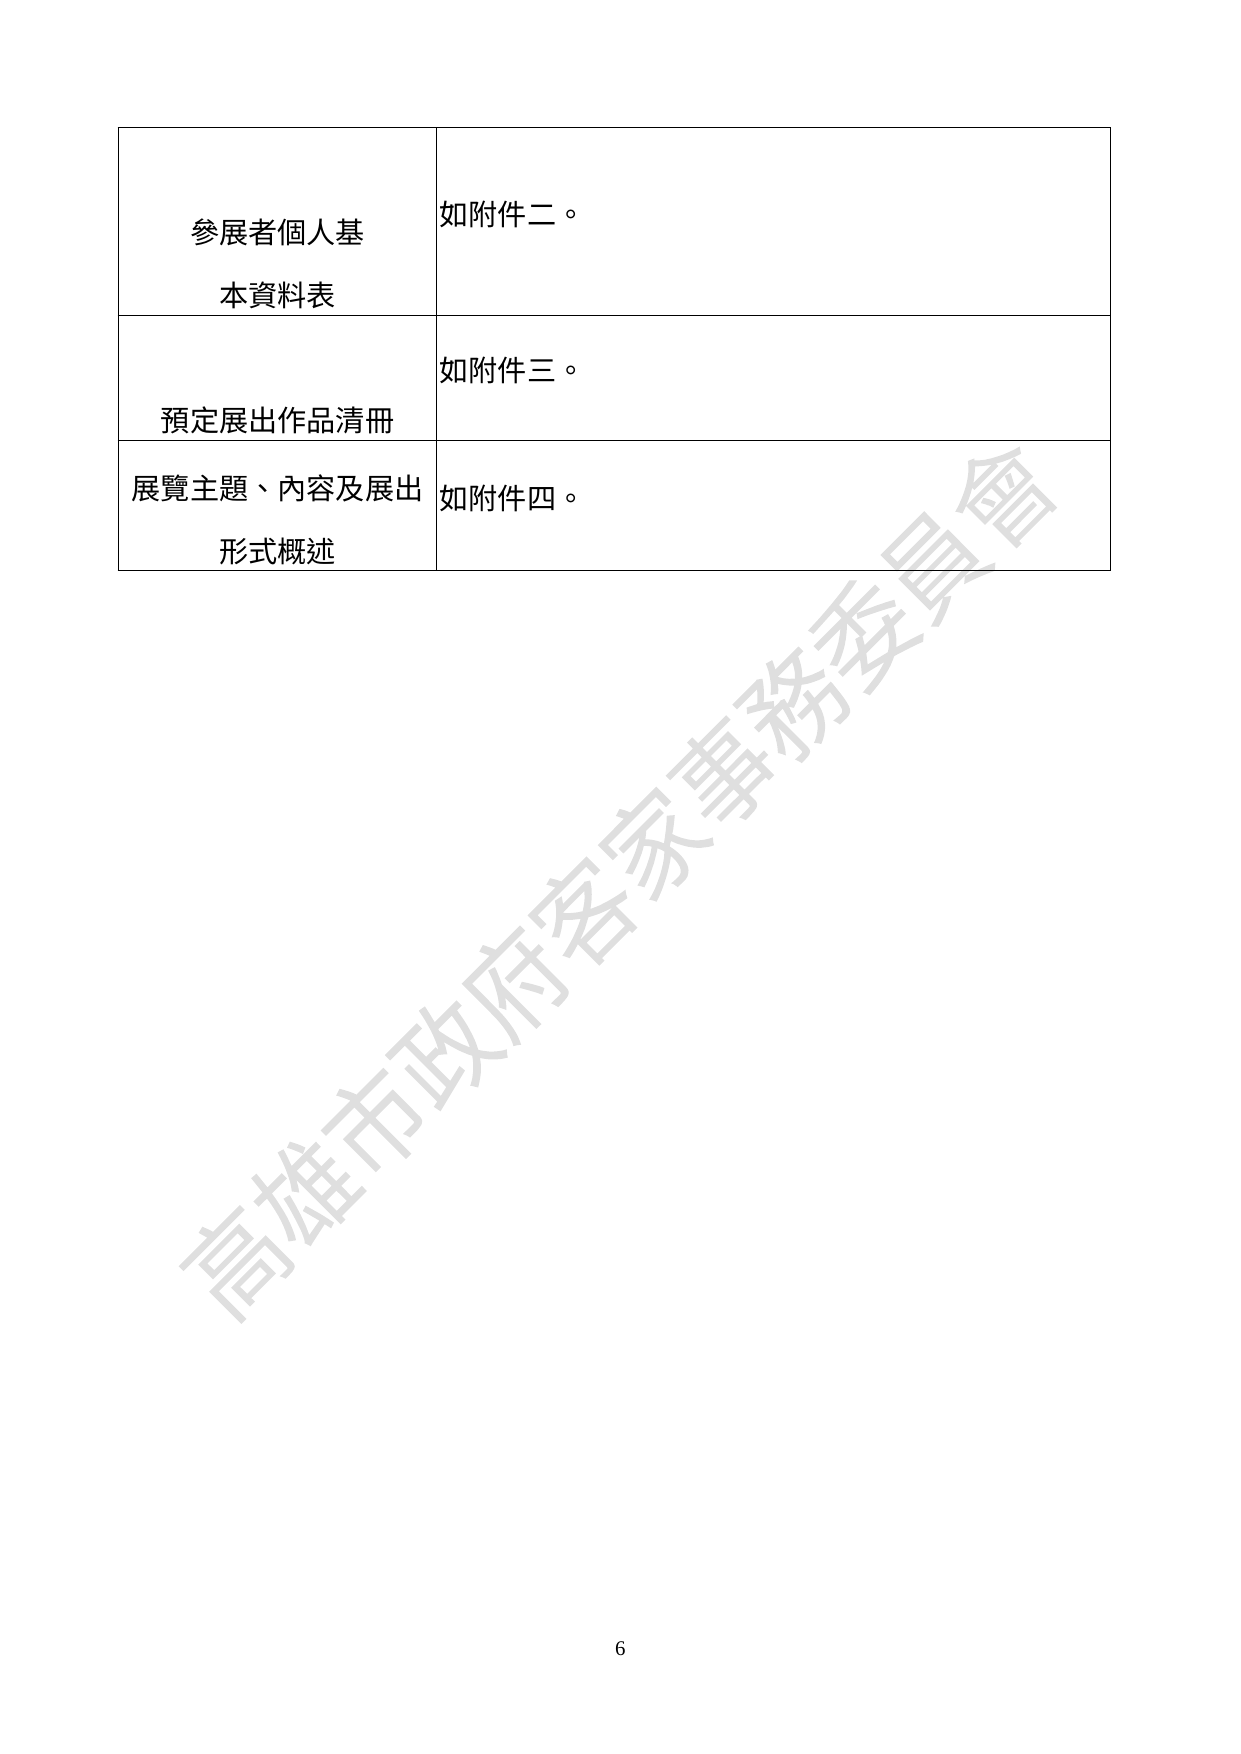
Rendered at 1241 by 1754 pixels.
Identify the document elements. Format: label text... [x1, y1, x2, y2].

table_cell 如附件四。 [437, 441, 1110, 570]
table_cell 如附件三。 [437, 316, 1110, 439]
table_cell 參展者個人基 本資料表 [119, 128, 436, 314]
table_cell 展覽主題、內容及展出形式概述 [119, 441, 436, 570]
table_cell 預定展出作品清冊 [119, 316, 436, 439]
table_cell 如附件二。 [437, 128, 1110, 314]
